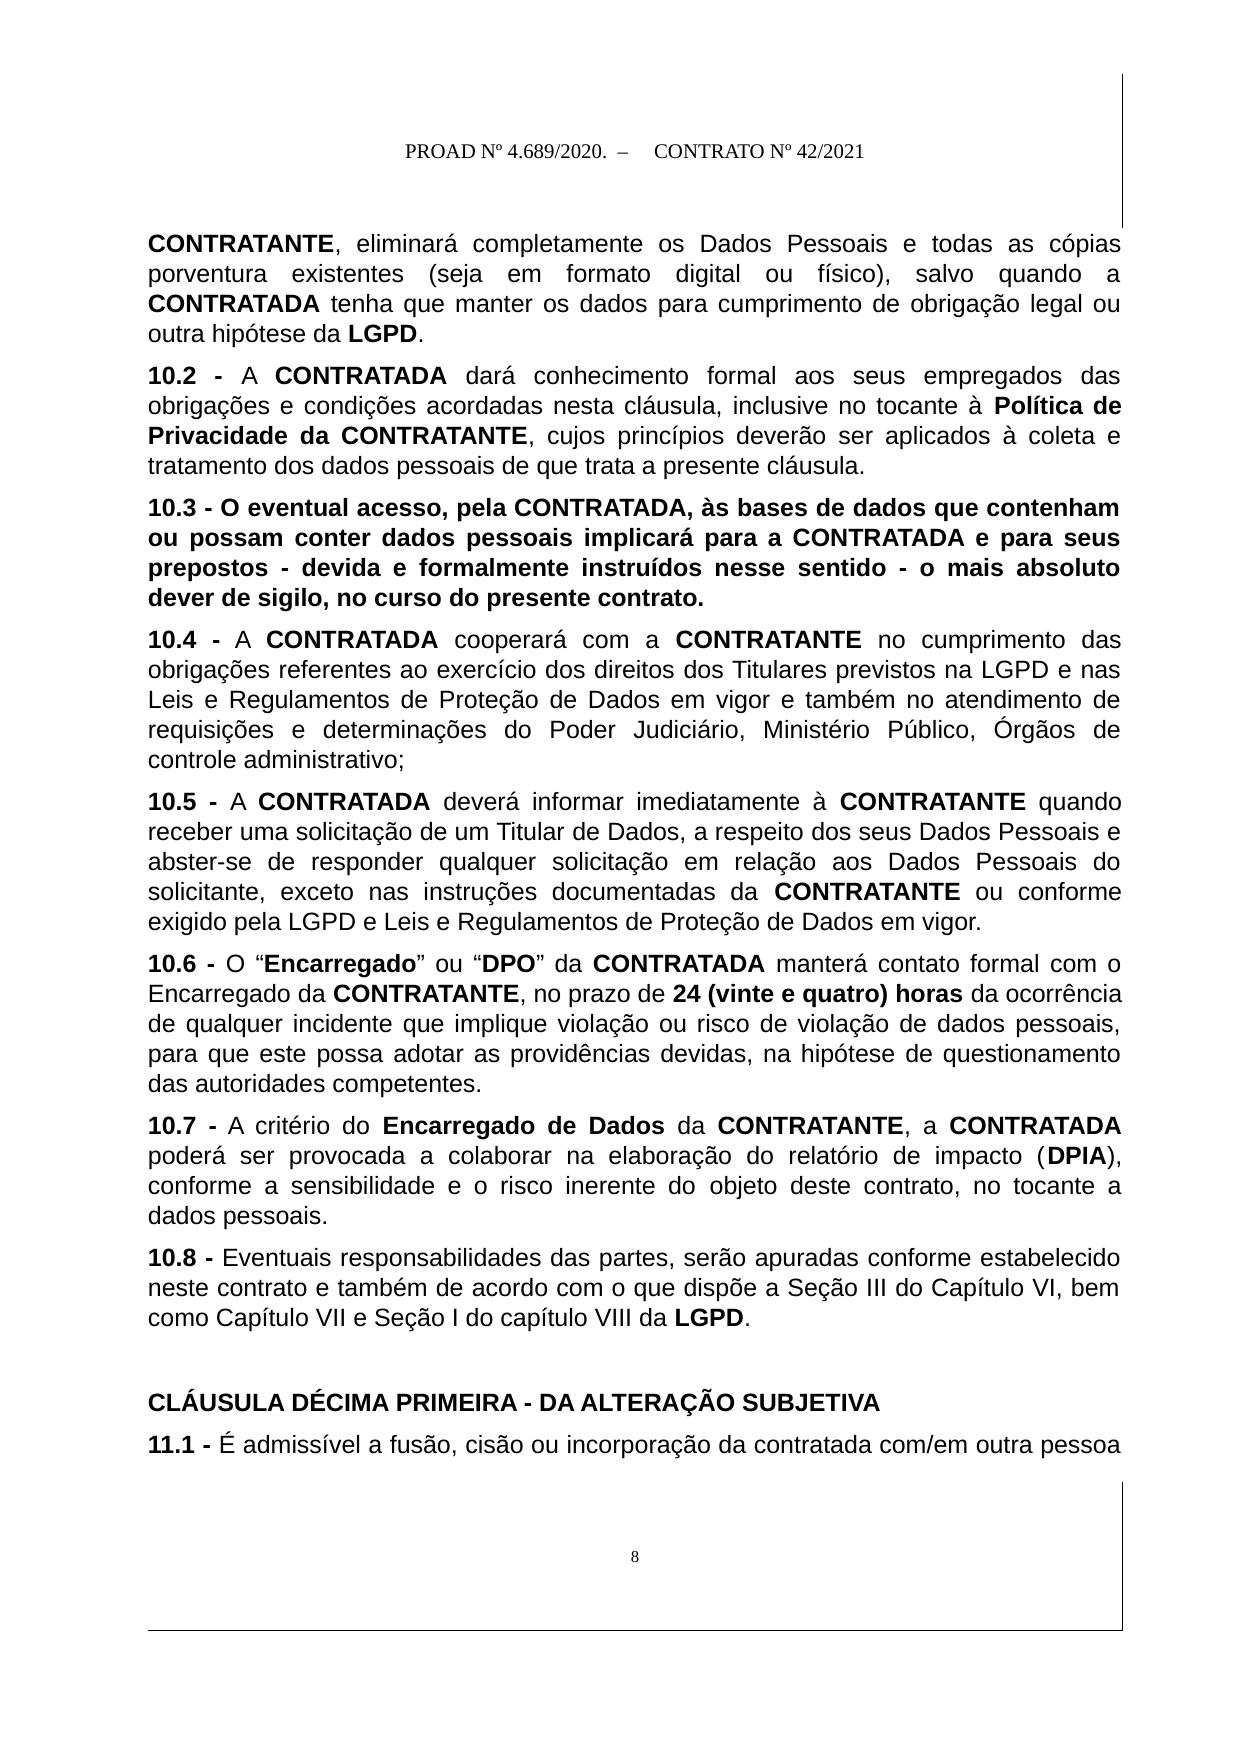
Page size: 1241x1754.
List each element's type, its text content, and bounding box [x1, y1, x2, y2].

text 10.4 - A CONTRATADA cooperará com a CONTRATANTE no cumprimento das obrigações referentes ao exercício dos direitos dos Titulares previstos na LGPD e nas Leis e Regulamentos de Proteção de Dados em vigor e também no atendimento de requisições e determinações do Poder Judiciário, Ministério Público, Órgãos de controle administrativo; [148, 624, 1122, 774]
text 10.5 - A CONTRATADA deverá informar imediatamente à CONTRATANTE quando receber uma solicitação de um Titular de Dados, a respeito dos seus Dados Pessoais e abster-se de responder qualquer solicitação em relação aos Dados Pessoais do solicitante, exceto nas instruções documentadas da CONTRATANTE ou conforme exigido pela LGPD e Leis e Regulamentos de Proteção de Dados em vigor. [148, 786, 1122, 936]
text 11.1 - É admissível a fusão, cisão ou incorporação da contratada com/em outra pessoa [148, 1429, 1122, 1459]
text 10.8 - Eventuais responsabilidades das partes, serão apuradas conforme estabelecido neste contrato e também de acordo com o que dispõe a Seção III do Capítulo VI, bem como Capítulo VII e Seção I do capítulo VIII da LGPD. [148, 1242, 1122, 1332]
text 10.3 - O eventual acesso, pela CONTRATADA, às bases de dados que contenham ou possam conter dados pessoais implicará para a CONTRATADA e para seus prepostos - devida e formalmente instruídos nesse sentido - o mais absoluto dever de sigilo, no curso do presente contrato. [148, 492, 1122, 612]
text 10.6 - O “Encarregado” ou “DPO” da CONTRATADA manterá contato formal com o Encarregado da CONTRATANTE, no prazo de 24 (vinte e quatro) horas da ocorrência de qualquer incidente que implique violação ou risco de violação de dados pessoais, para que este possa adotar as providências devidas, na hipótese de questionamento das autoridades competentes. [148, 948, 1122, 1098]
text 10.2 - A CONTRATADA dará conhecimento formal aos seus empregados das obrigações e condições acordadas nesta cláusula, inclusive no tocante à Política de Privacidade da CONTRATANTE, cujos princípios deverão ser aplicados à coleta e tratamento dos dados pessoais de que trata a presente cláusula. [148, 360, 1122, 480]
text 10.7 - A critério do Encarregado de Dados da CONTRATANTE, a CONTRATADA poderá ser provocada a colaborar na elaboração do relatório de impacto (DPIA), conforme a sensibilidade e o risco inerente do objeto deste contrato, no tocante a dados pessoais. [148, 1110, 1122, 1230]
text CLÁUSULA DÉCIMA PRIMEIRA - DA ALTERAÇÃO SUBJETIVA [148, 1387, 1122, 1417]
text CONTRATANTE, eliminará completamente os Dados Pessoais e todas as cópias porventura existentes (seja em formato digital ou físico), salvo quando a CONTRATADA tenha que manter os dados para cumprimento de obrigação legal ou outra hipótese da LGPD. [148, 228, 1122, 348]
